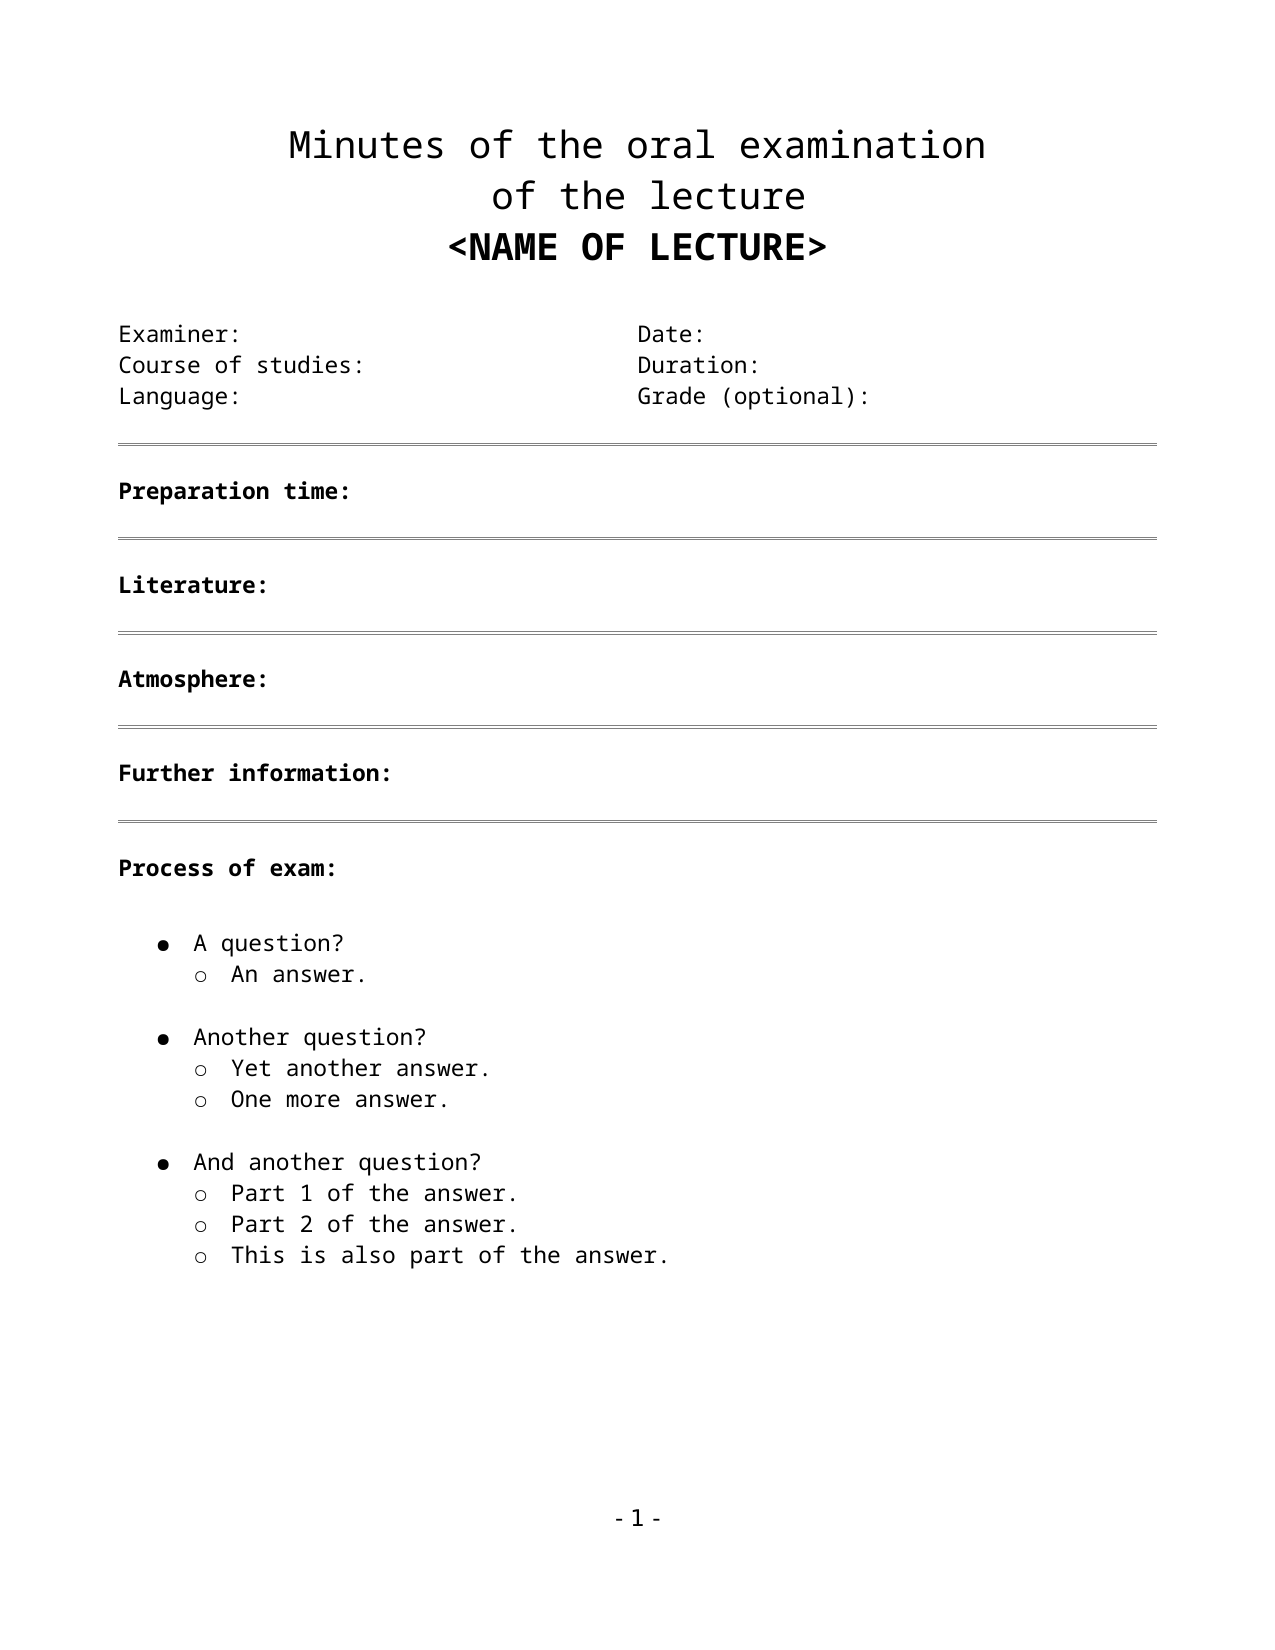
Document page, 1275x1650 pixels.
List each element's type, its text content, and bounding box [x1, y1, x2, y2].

table_cell Language: [118, 380, 375, 412]
list Part 2 of the answer. [193, 1208, 1157, 1239]
table_header [897, 318, 1157, 349]
list Another question? [156, 1020, 1157, 1052]
table_cell Course of studies: [118, 349, 375, 380]
list This is also part of the answer. [193, 1239, 1157, 1270]
text Process of exam: [118, 852, 1157, 883]
list Yet another answer. [193, 1052, 1157, 1083]
text Literature: [118, 569, 1157, 600]
table_cell Grade (optional): [637, 380, 897, 412]
table_header Examiner: [118, 318, 375, 349]
text Atmosphere: [118, 663, 1157, 694]
table_cell Duration: [637, 349, 897, 380]
text Further information: [118, 757, 1157, 789]
list Part 1 of the answer. [193, 1177, 1157, 1208]
table_cell [897, 380, 1157, 412]
table_cell [897, 349, 1157, 380]
list A question? [156, 927, 1157, 958]
list And another question? [156, 1145, 1157, 1177]
table_header [375, 318, 637, 349]
table_cell [375, 349, 637, 380]
text Preparation time: [118, 474, 1157, 506]
table_header Date: [637, 318, 897, 349]
list One more answer. [193, 1083, 1157, 1114]
list An answer. [193, 958, 1157, 989]
table_cell [375, 380, 637, 412]
text Minutes of the oral examination of the lecture <NAME OF LECTURE> [118, 118, 1157, 271]
